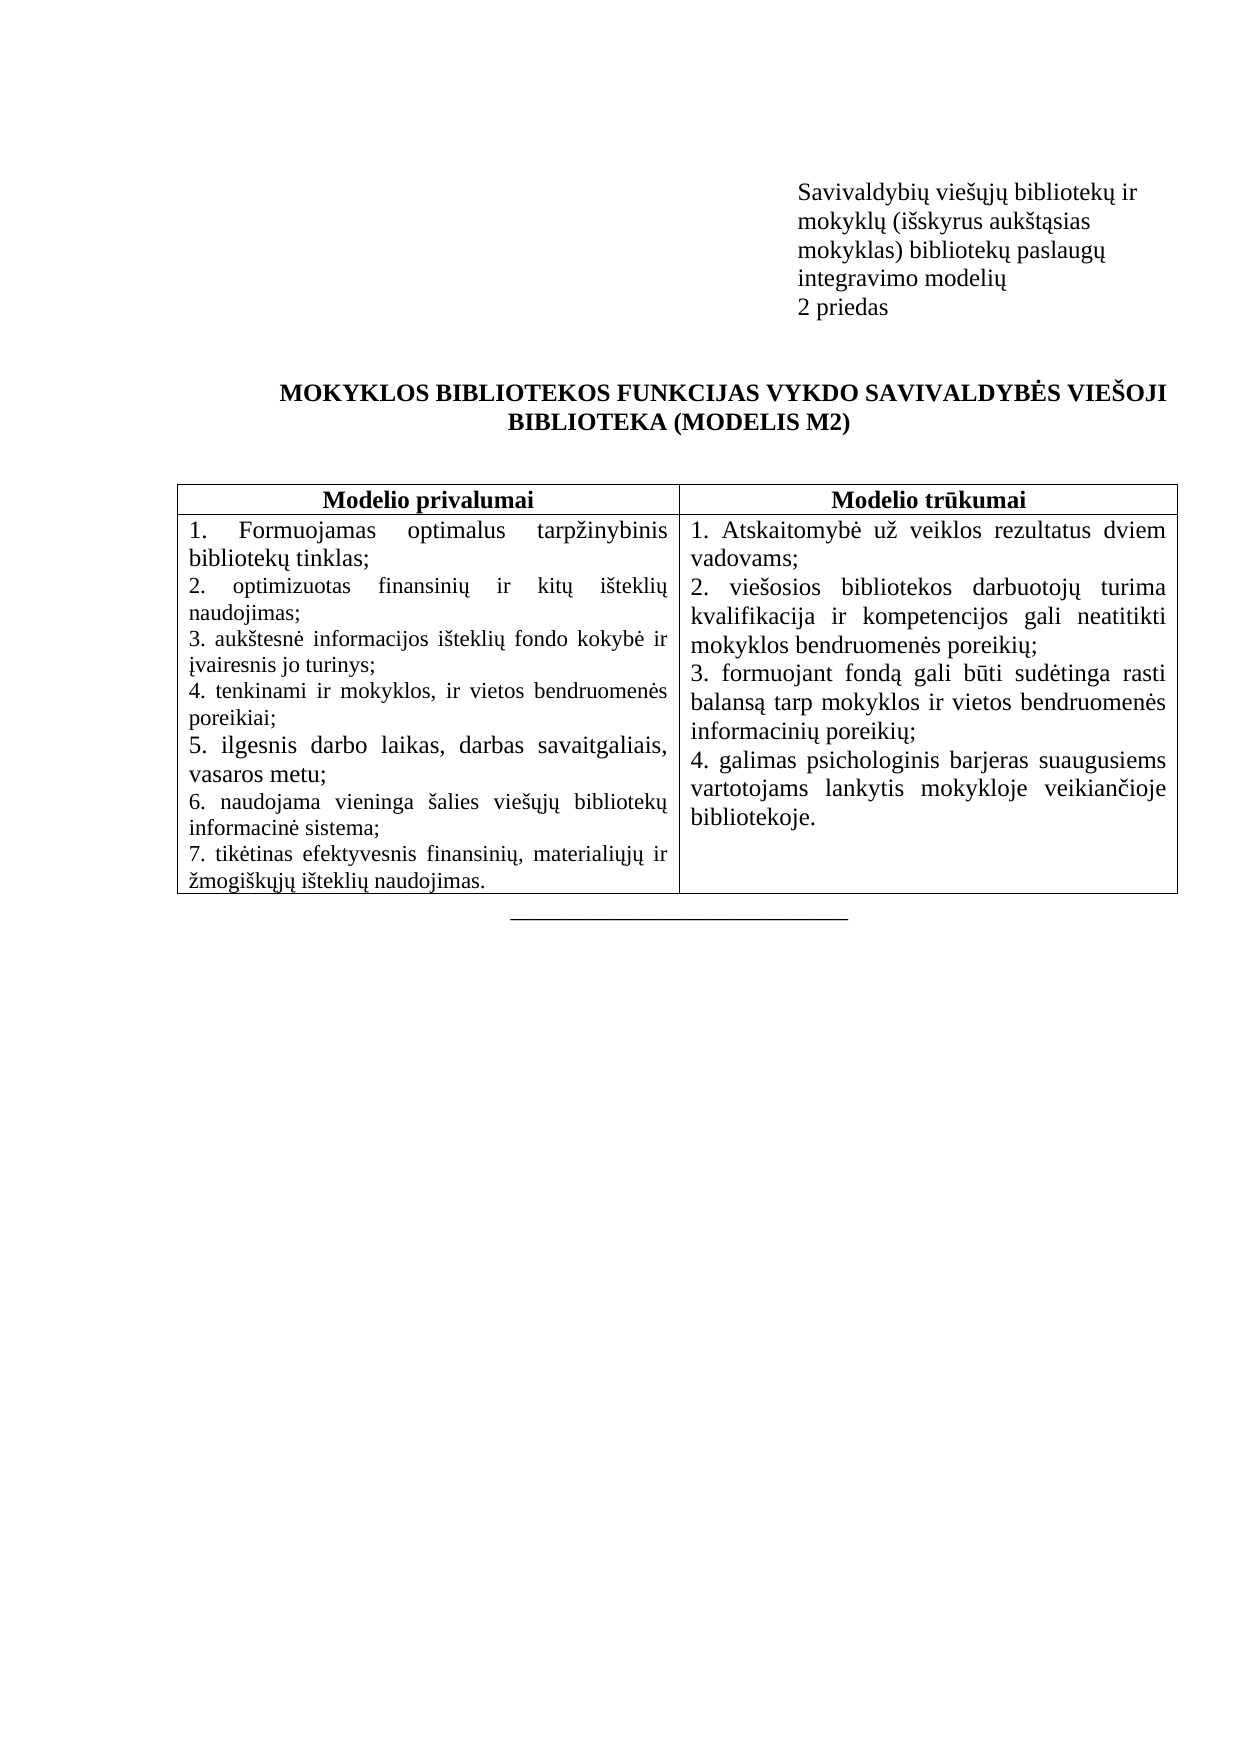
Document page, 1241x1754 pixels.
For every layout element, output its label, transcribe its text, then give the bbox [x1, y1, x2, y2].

text ___________________________ [177, 894, 1181, 923]
table_cell 1. Formuojamas optimalus tarpžinybinis bibliotekų tinklas; 2. optimizuotas finansinių ir kitų išteklių naudojimas; 3. aukštesnė informacijos išteklių fondo kokybė ir įvairesnis jo turinys; 4. tenkinami ir mokyklos, ir vietos bendruomenės poreikiai; 5. ilgesnis darbo laikas, darbas savaitgaliais, vasaros metu; 6. naudojama vieninga šalies viešųjų bibliotekų informacinė sistema; 7. tikėtinas efektyvesnis finansinių, materialiųjų ir žmogiškųjų išteklių naudojimas. [178, 515, 679, 893]
table_header Modelio trūkumai [680, 485, 1177, 514]
table_header Modelio privalumai [178, 485, 679, 514]
text Savivaldybių viešųjų bibliotekų ir [797, 177, 1181, 206]
text 2 priedas [797, 292, 1181, 321]
text mokyklas) bibliotekų paslaugų [797, 235, 1181, 263]
text integravimo modelių [797, 263, 1181, 292]
text mokyklų (išskyrus aukštąsias [797, 206, 1181, 235]
text MOKYKLOS BIBLIOTEKOS FUNKCIJAS VYKDO SAVIVALDYBĖS VIEŠOJI BIBLIOTEKA (MODELIS M2) [177, 378, 1181, 436]
table_cell 1. Atskaitomybė už veiklos rezultatus dviem vadovams; 2. viešosios bibliotekos darbuotojų turima kvalifikacija ir kompetencijos gali neatitikti mokyklos bendruomenės poreikių; 3. formuojant fondą gali būti sudėtinga rasti balansą tarp mokyklos ir vietos bendruomenės informacinių poreikių; 4. galimas psichologinis barjeras suaugusiems vartotojams lankytis mokykloje veikiančioje bibliotekoje. [680, 515, 1177, 893]
